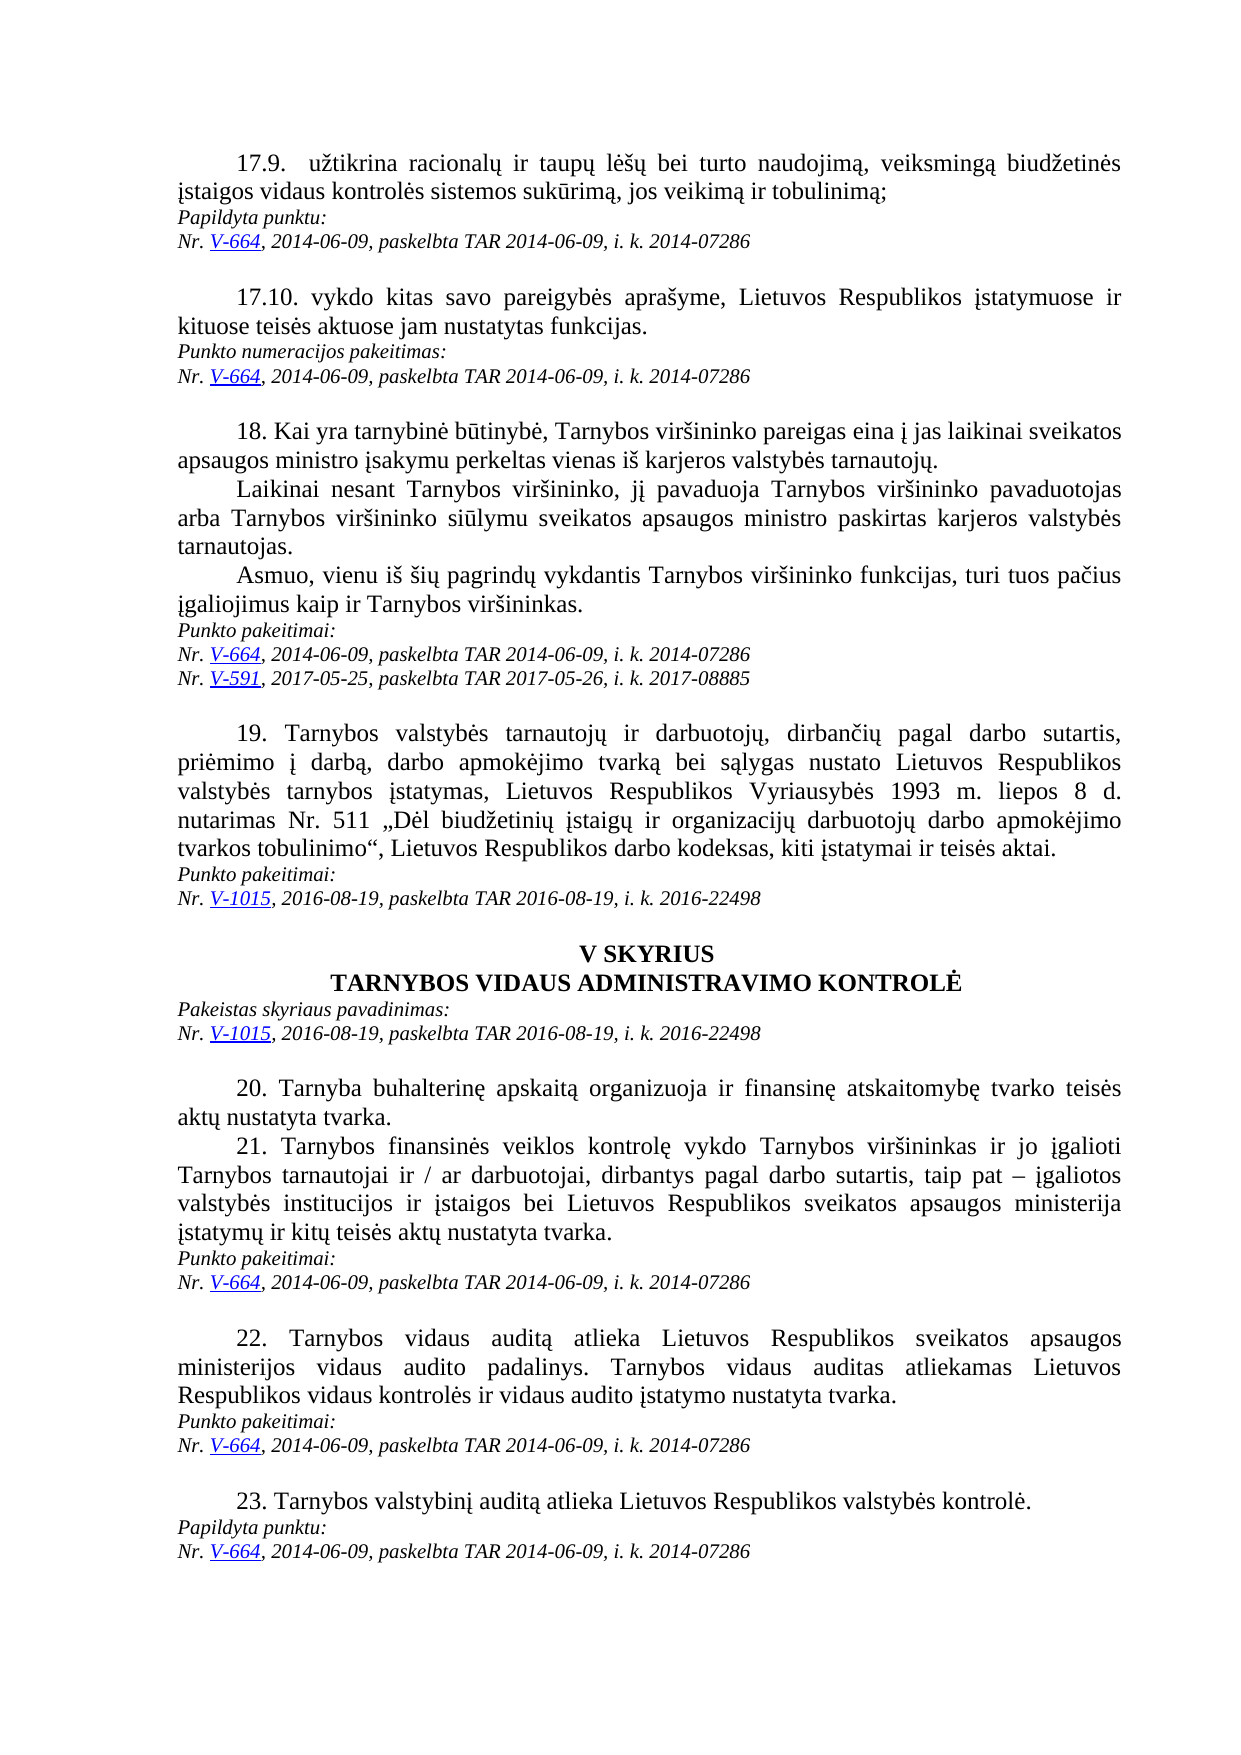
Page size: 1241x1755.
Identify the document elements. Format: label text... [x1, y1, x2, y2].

text 17.10. vykdo kitas savo pareigybės aprašyme, Lietuvos Respublikos įstatymuose ir kituose teisės aktuose jam nustatytas funkcijas. [177, 282, 1122, 339]
text 22. Tarnybos vidaus auditą atlieka Lietuvos Respublikos sveikatos apsaugos ministerijos vidaus audito padalinys. Tarnybos vidaus auditas atliekamas Lietuvos Respublikos vidaus kontrolės ir vidaus audito įstatymo nustatyta tvarka. [177, 1323, 1122, 1409]
text 23. Tarnybos valstybinį auditą atlieka Lietuvos Respublikos valstybės kontrolė. [177, 1486, 1122, 1515]
text Pakeistas skyriaus pavadinimas: [177, 997, 1122, 1021]
text Laikinai nesant Tarnybos viršininko, jį pavaduoja Tarnybos viršininko pavaduotojas arba Tarnybos viršininko siūlymu sveikatos apsaugos ministro paskirtas karjeros valstybės tarnautojas. [177, 474, 1122, 560]
text Punkto numeracijos pakeitimas: [177, 339, 1122, 363]
text Nr. V-664, 2014-06-09, paskelbta TAR 2014-06-09, i. k. 2014-07286 [177, 1270, 1122, 1294]
text Papildyta punktu: [177, 1515, 1122, 1539]
text Nr. V-664, 2014-06-09, paskelbta TAR 2014-06-09, i. k. 2014-07286 [177, 1433, 1122, 1457]
text 21. Tarnybos finansinės veiklos kontrolę vykdo Tarnybos viršininkas ir jo įgalioti Tarnybos tarnautojai ir / ar darbuotojai, dirbantys pagal darbo sutartis, taip pat – įgaliotos valstybės institucijos ir įstaigos bei Lietuvos Respublikos sveikatos apsaugos ministerija įstatymų ir kitų teisės aktų nustatyta tvarka. [177, 1131, 1122, 1246]
text Punkto pakeitimai: [177, 618, 1122, 642]
text Nr. V-664, 2014-06-09, paskelbta TAR 2014-06-09, i. k. 2014-07286 [177, 1539, 1122, 1563]
text Punkto pakeitimai: [177, 1246, 1122, 1270]
text Nr. V-664, 2014-06-09, paskelbta TAR 2014-06-09, i. k. 2014-07286 [177, 642, 1122, 666]
text 20. Tarnyba buhalterinę apskaitą organizuoja ir finansinę atskaitomybę tvarko teisės aktų nustatyta tvarka. [177, 1073, 1122, 1131]
text 17.9. užtikrina racionalų ir taupų lėšų bei turto naudojimą, veiksmingą biudžetinės įstaigos vidaus kontrolės sistemos sukūrimą, jos veikimą ir tobulinimą; [177, 148, 1122, 205]
text Nr. V-664, 2014-06-09, paskelbta TAR 2014-06-09, i. k. 2014-07286 [177, 363, 1122, 388]
text Papildyta punktu: [177, 205, 1122, 229]
text Asmuo, vienu iš šių pagrindų vykdantis Tarnybos viršininko funkcijas, turi tuos pačius įgaliojimus kaip ir Tarnybos viršininkas. [177, 560, 1122, 618]
text Nr. V-664, 2014-06-09, paskelbta TAR 2014-06-09, i. k. 2014-07286 [177, 229, 1122, 253]
text Nr. V-1015, 2016-08-19, paskelbta TAR 2016-08-19, i. k. 2016-22498 [177, 886, 1122, 910]
text Punkto pakeitimai: [177, 862, 1122, 886]
text 18. Kai yra tarnybinė būtinybė, Tarnybos viršininko pareigas eina į jas laikinai sveikatos apsaugos ministro įsakymu perkeltas vienas iš karjeros valstybės tarnautojų. [177, 416, 1122, 474]
text Punkto pakeitimai: [177, 1409, 1122, 1433]
text V SKYRIUS TARNYBOS VIDAUS ADMINISTRAVIMO KONTROLĖ [177, 939, 1122, 997]
text Nr. V-1015, 2016-08-19, paskelbta TAR 2016-08-19, i. k. 2016-22498 [177, 1021, 1122, 1045]
text 19. Tarnybos valstybės tarnautojų ir darbuotojų, dirbančių pagal darbo sutartis, priėmimo į darbą, darbo apmokėjimo tvarką bei sąlygas nustato Lietuvos Respublikos valstybės tarnybos įstatymas, Lietuvos Respublikos Vyriausybės 1993 m. liepos 8 d. nutarimas Nr. 511 „Dėl biudžetinių įstaigų ir organizacijų darbuotojų darbo apmokėjimo tvarkos tobulinimo“, Lietuvos Respublikos darbo kodeksas, kiti įstatymai ir teisės aktai. [177, 718, 1122, 862]
text Nr. V-591, 2017-05-25, paskelbta TAR 2017-05-26, i. k. 2017-08885 [177, 666, 1122, 690]
